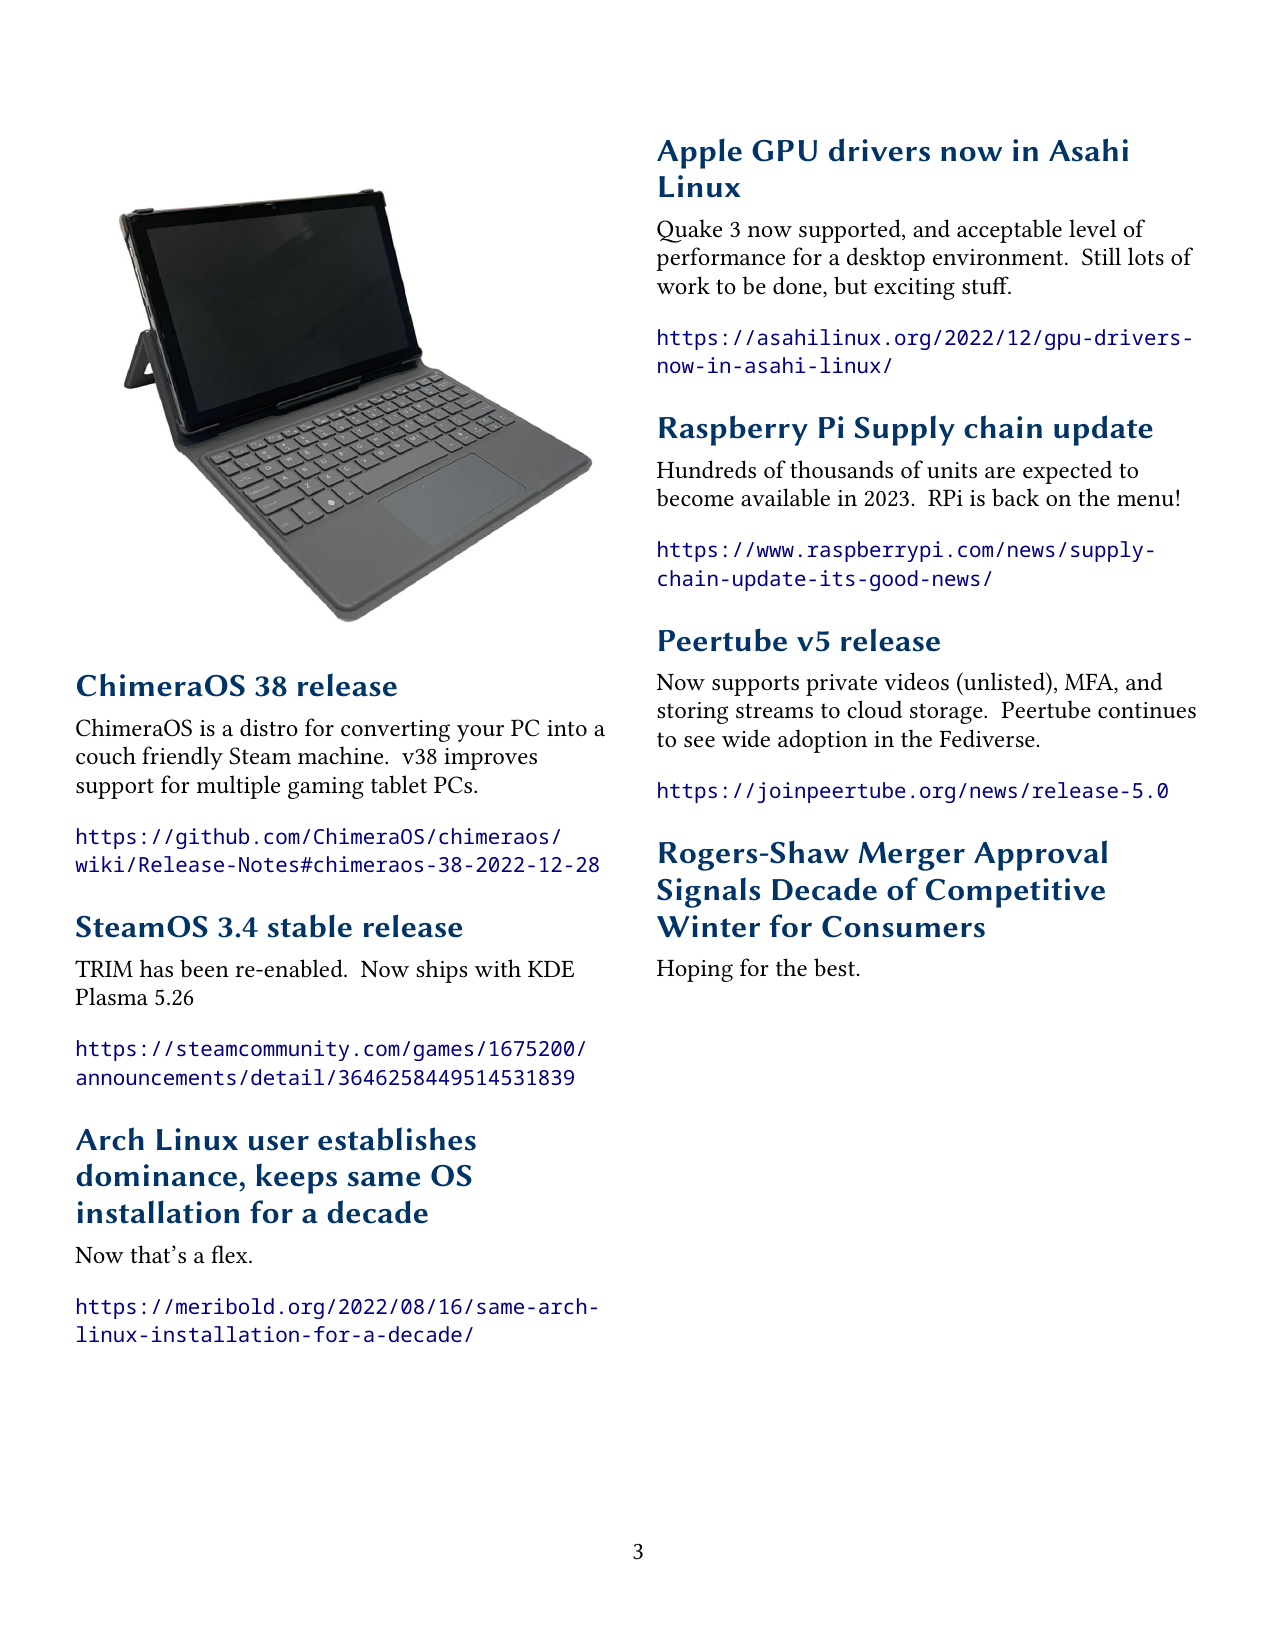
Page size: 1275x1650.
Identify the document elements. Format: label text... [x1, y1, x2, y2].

text Hundreds of thousands of units are expected to become available in 2023. RPi is back on the menu! [656, 456, 1200, 513]
subtitle https://joinpeertube.org/news/release-5.0 [656, 776, 1200, 804]
text Hoping for the best. [656, 954, 1200, 983]
text TRIM has been re-enabled. Now ships with KDE Plasma 5.26 [75, 955, 619, 1012]
subtitle Raspberry Pi Supply chain update [656, 410, 1200, 447]
subtitle https://steamcommunity.com/games/1675200/announcements/detail/3646258449514531839 [75, 1034, 619, 1091]
subtitle Apple GPU drivers now in Asahi Linux [656, 132, 1200, 206]
text Now supports private videos (unlisted), MFA, and storing streams to cloud storage. Peertube continues to see wide adoption in the Fediverse. [656, 668, 1200, 754]
picture [82, 132, 619, 668]
text Now that’s a flex. [75, 1241, 619, 1269]
subtitle https://www.raspberrypi.com/news/supply-chain-update-its-good-news/ [656, 535, 1200, 592]
subtitle https://meribold.org/2022/08/16/same-arch-linux-installation-for-a-decade/ [75, 1292, 619, 1349]
subtitle Arch Linux user establishes dominance, keeps same OS installation for a decade [75, 1121, 619, 1232]
subtitle ChimeraOS 38 release [75, 132, 619, 705]
subtitle https://github.com/ChimeraOS/chimeraos/wiki/Release-Notes#chimeraos-38-2022-12-28 [75, 822, 619, 879]
subtitle https://asahilinux.org/2022/12/gpu-drivers-now-in-asahi-linux/ [656, 323, 1200, 380]
text ChimeraOS is a distro for converting your PC into a couch friendly Steam machine. v38 improves support for multiple gaming tablet PCs. [75, 714, 619, 799]
subtitle Peertube v5 release [656, 622, 1200, 659]
text Quake 3 now supported, and acceptable level of performance for a desktop environment. Still lots of work to be done, but exciting stuff. [656, 215, 1200, 301]
subtitle Rogers-Shaw Merger Approval Signals Decade of Competitive Winter for Consumers [656, 834, 1200, 945]
subtitle SteamOS 3.4 stable release [75, 909, 619, 946]
